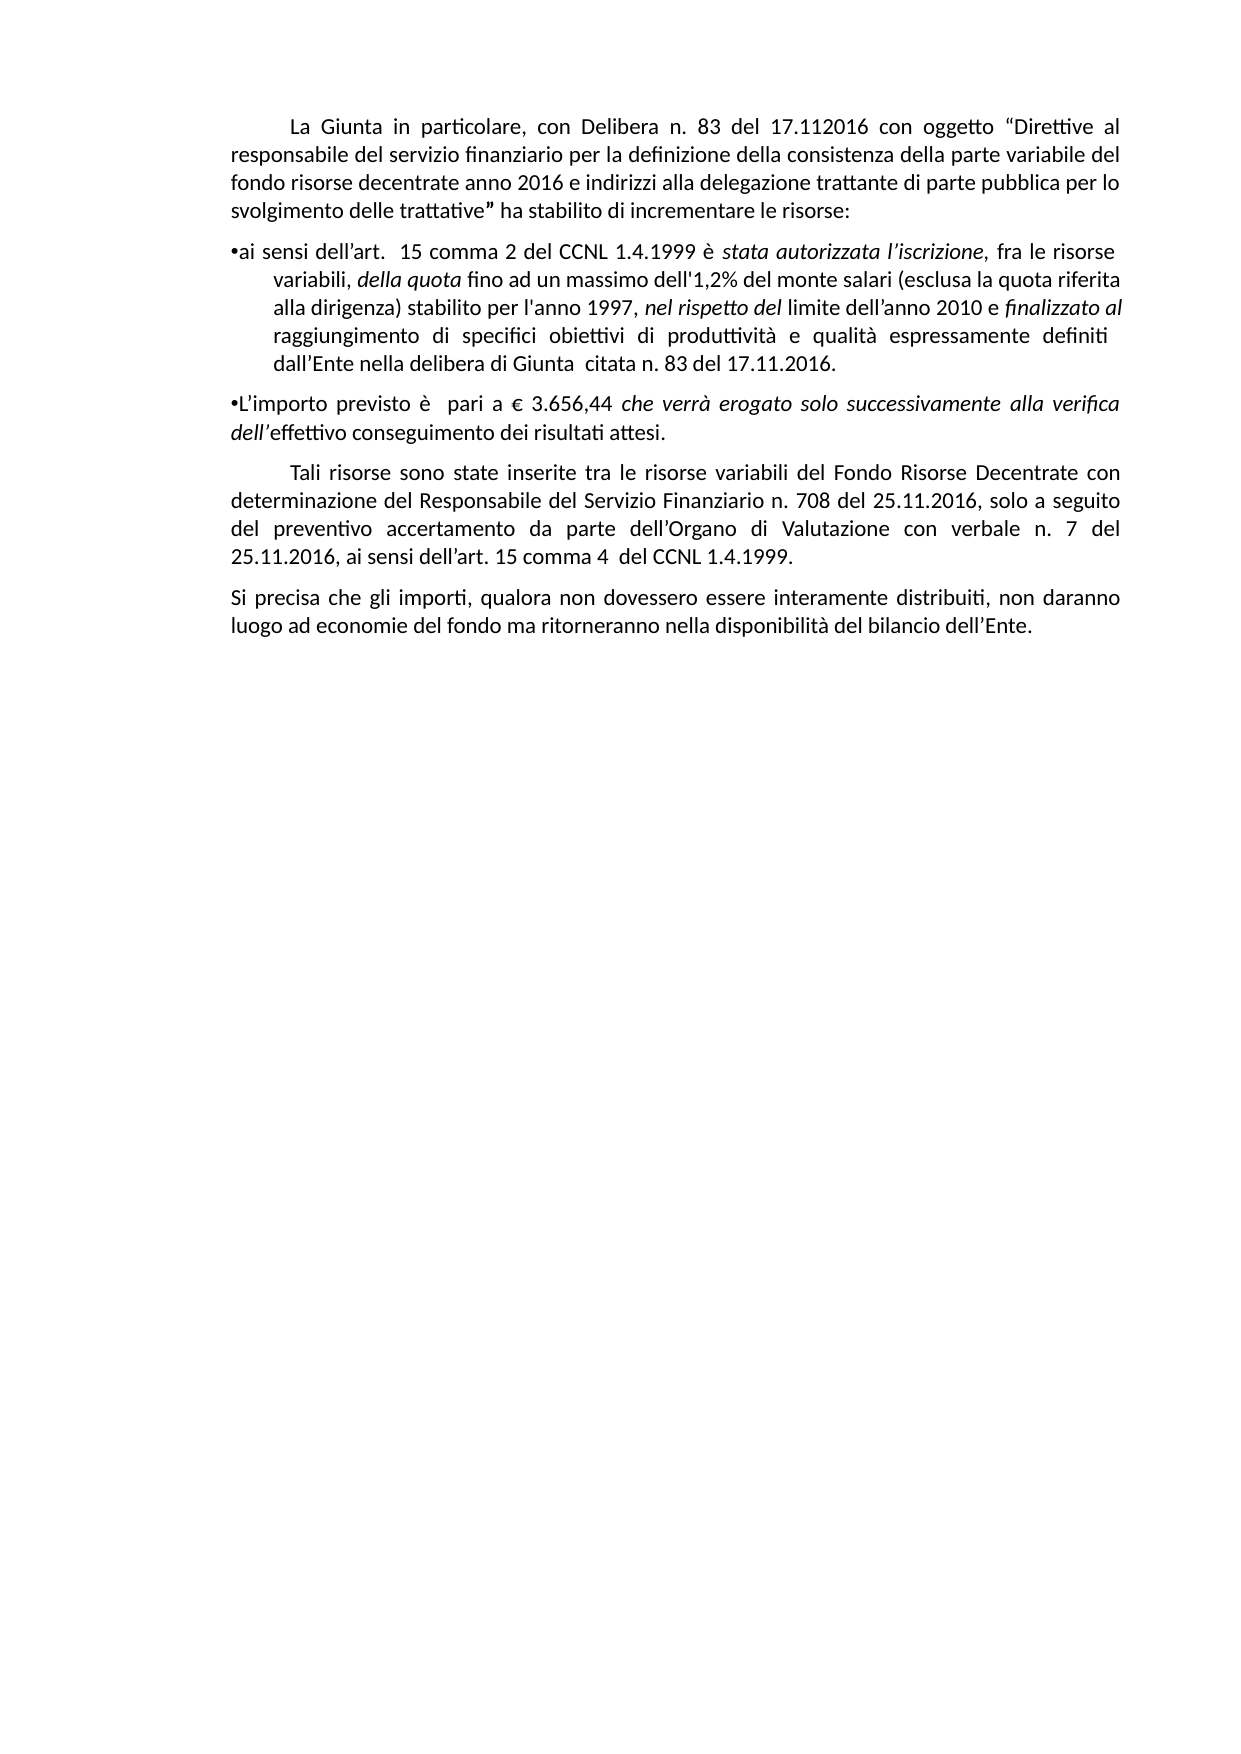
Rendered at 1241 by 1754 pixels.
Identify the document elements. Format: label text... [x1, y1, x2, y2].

text La Giunta in particolare, con Delibera n. 83 del 17.112016 con oggetto “Direttive al responsabile del servizio finanziario per la definizione della consistenza della parte variabile del fondo risorse decentrate anno 2016 e indirizzi alla delegazione trattante di parte pubblica per lo svolgimento delle trattative” ha stabilito di incrementare le risorse: [231, 112, 1122, 224]
list ai sensi dell’art. 15 comma 2 del CCNL 1.4.1999 è stata autorizzata l’iscrizione, fra le risorse variabili, della quota fino ad un massimo dell'1,2% del monte salari (esclusa la quota riferita alla dirigenza) stabilito per l'anno 1997, nel rispetto del limite dell’anno 2010 e finalizzato al raggiungimento di specifici obiettivi di produttività e qualità espressamente definiti dall’Ente nella delibera di Giunta citata n. 83 del 17.11.2016. [231, 237, 1122, 377]
list L’importo previsto è pari a € 3.656,44 che verrà erogato solo successivamente alla verifica dell’effettivo conseguimento dei risultati attesi. [231, 389, 1122, 446]
text Tali risorse sono state inserite tra le risorse variabili del Fondo Risorse Decentrate con determinazione del Responsabile del Servizio Finanziario n. 708 del 25.11.2016, solo a seguito del preventivo accertamento da parte dell’Organo di Valutazione con verbale n. 7 del 25.11.2016, ai sensi dell’art. 15 comma 4 del CCNL 1.4.1999. [231, 458, 1122, 570]
text Si precisa che gli importi, qualora non dovessero essere interamente distribuiti, non daranno luogo ad economie del fondo ma ritorneranno nella disponibilità del bilancio dell’Ente. [231, 583, 1122, 639]
